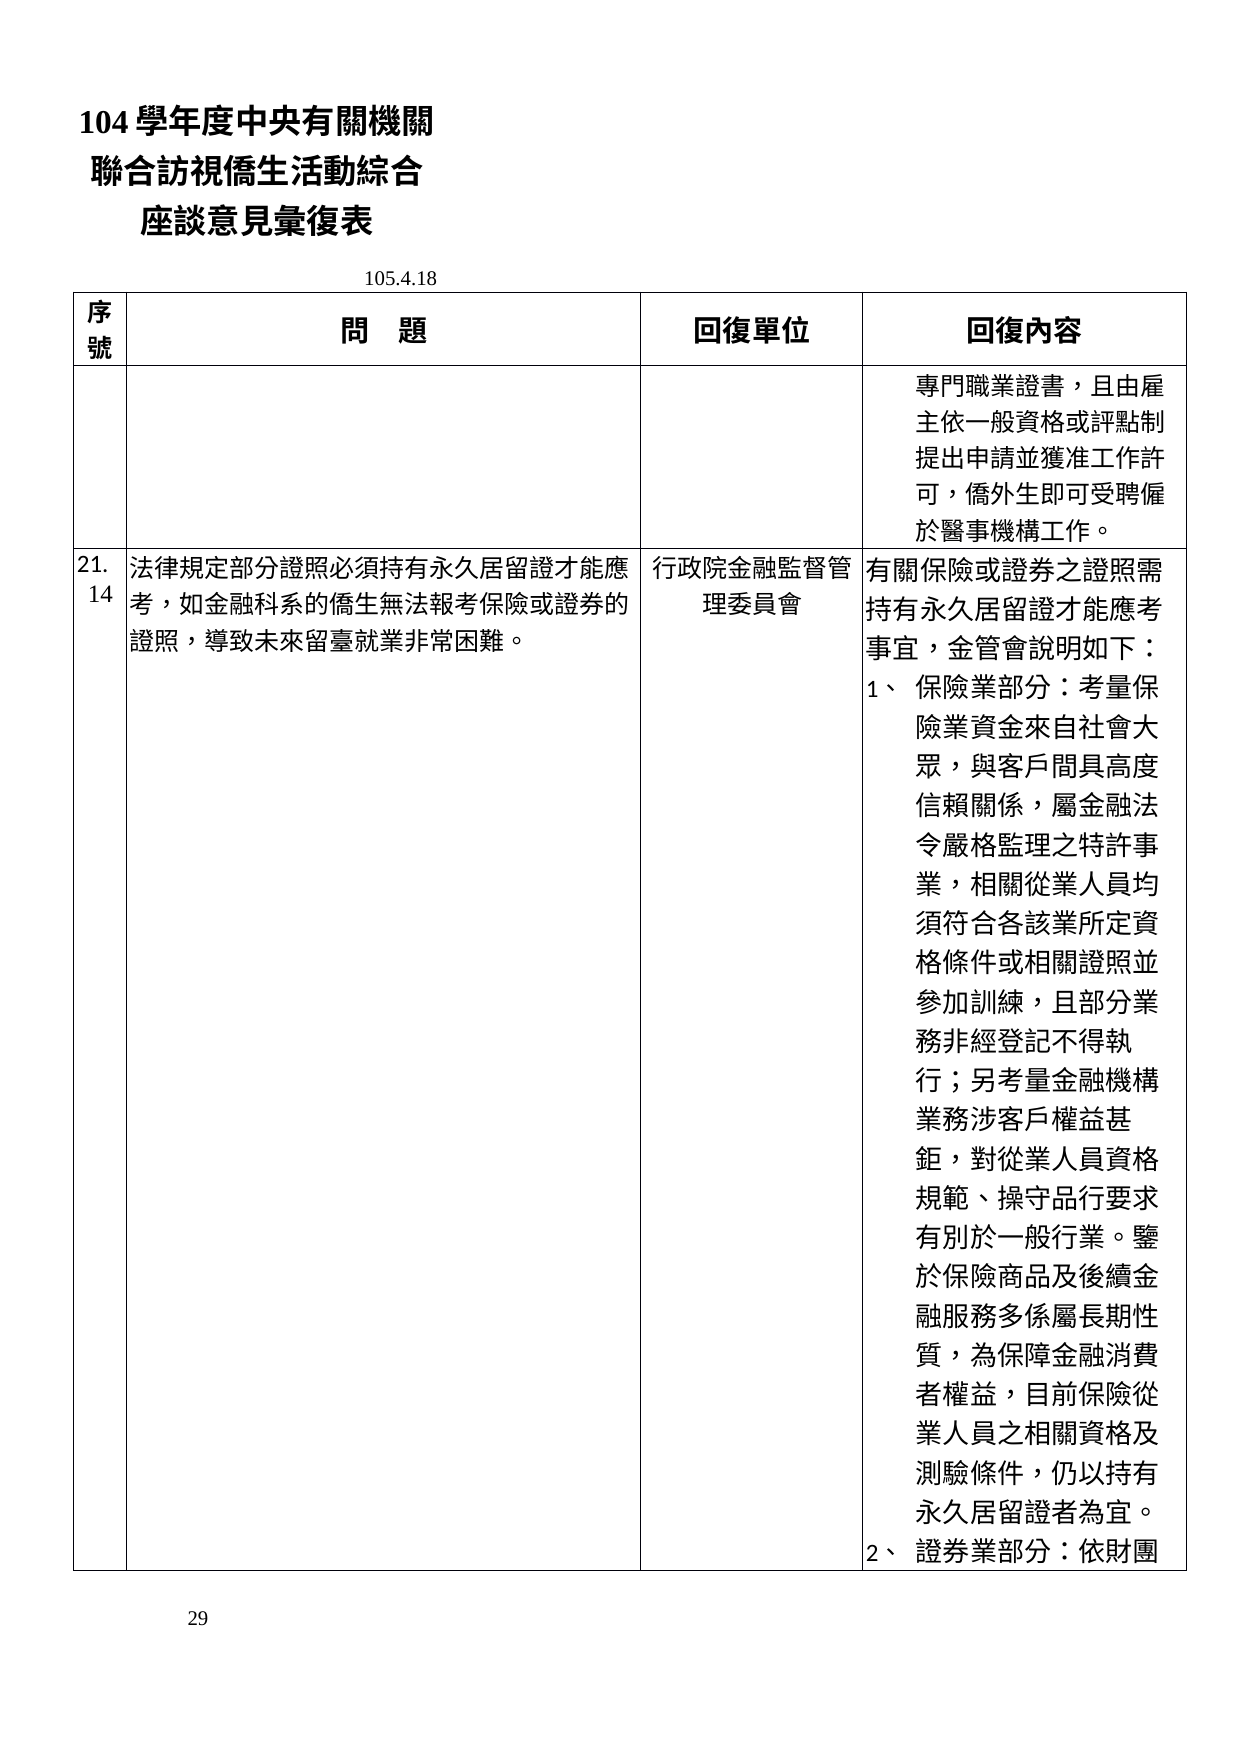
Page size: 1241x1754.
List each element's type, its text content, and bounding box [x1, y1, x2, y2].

table_header [440, 75, 641, 292]
table_cell [641, 366, 862, 547]
table_cell 專門職業證書，且由雇主依一般資格或評點制提出申請並獲准工作許可，僑外生即可受聘僱於醫事機構工作。 [863, 366, 1186, 547]
table_cell 有關保險或證券之證照需持有永久居留證才能應考事宜，金管會說明如下： 保險業部分：考量保險業資金來自社會大眾，與客戶間具高度信賴關係，屬金融法令嚴格監理之特許事業，相關從業人員均須符合各該業所定資格條件或相關證照並參加訓練，且部分業務非經登記不得執行；另考量金融機構業務涉客戶權益甚鉅，對從業人員資格規範、操守品行要求有別於一般行業。鑒於保險商品及後續金融服務多係屬長期性質，為保障金融消費者權益，目前保險從業人員之相關資格及測驗條件，仍以持有永久居留證者為宜。 證券業部分：依財團法人中華民國證券暨期貨市場發展基金會「資格測驗筆試應試說明手冊」所訂報名應繳證件及注意事項規定，僑生出具外僑居留證影本即可報名應試，毋須持有永久居留證才能應試。檢附證基會「資格測驗筆試應試說明手冊」，併供參考。 [863, 549, 1186, 1569]
table_header [863, 75, 1186, 292]
table_cell [127, 366, 640, 547]
table_cell 14 [74, 549, 126, 1569]
table_cell 問 題 [127, 293, 640, 365]
table_header [641, 75, 863, 292]
table_cell 法律規定部分證照必須持有永久居留證才能應考，如金融科系的僑生無法報考保險或證券的證照，導致未來留臺就業非常困難。 [127, 549, 640, 1569]
table_header 104學年度中央有關機關聯合訪視僑生活動綜合座談意見彙復表 105.4.18 [74, 75, 439, 292]
table_cell 行政院金融監督管理委員會 [641, 549, 862, 1569]
table_cell 序號 [74, 293, 126, 365]
table_cell [74, 366, 126, 547]
table_cell 回復單位 [641, 293, 862, 365]
table_cell 回復內容 [863, 293, 1186, 365]
